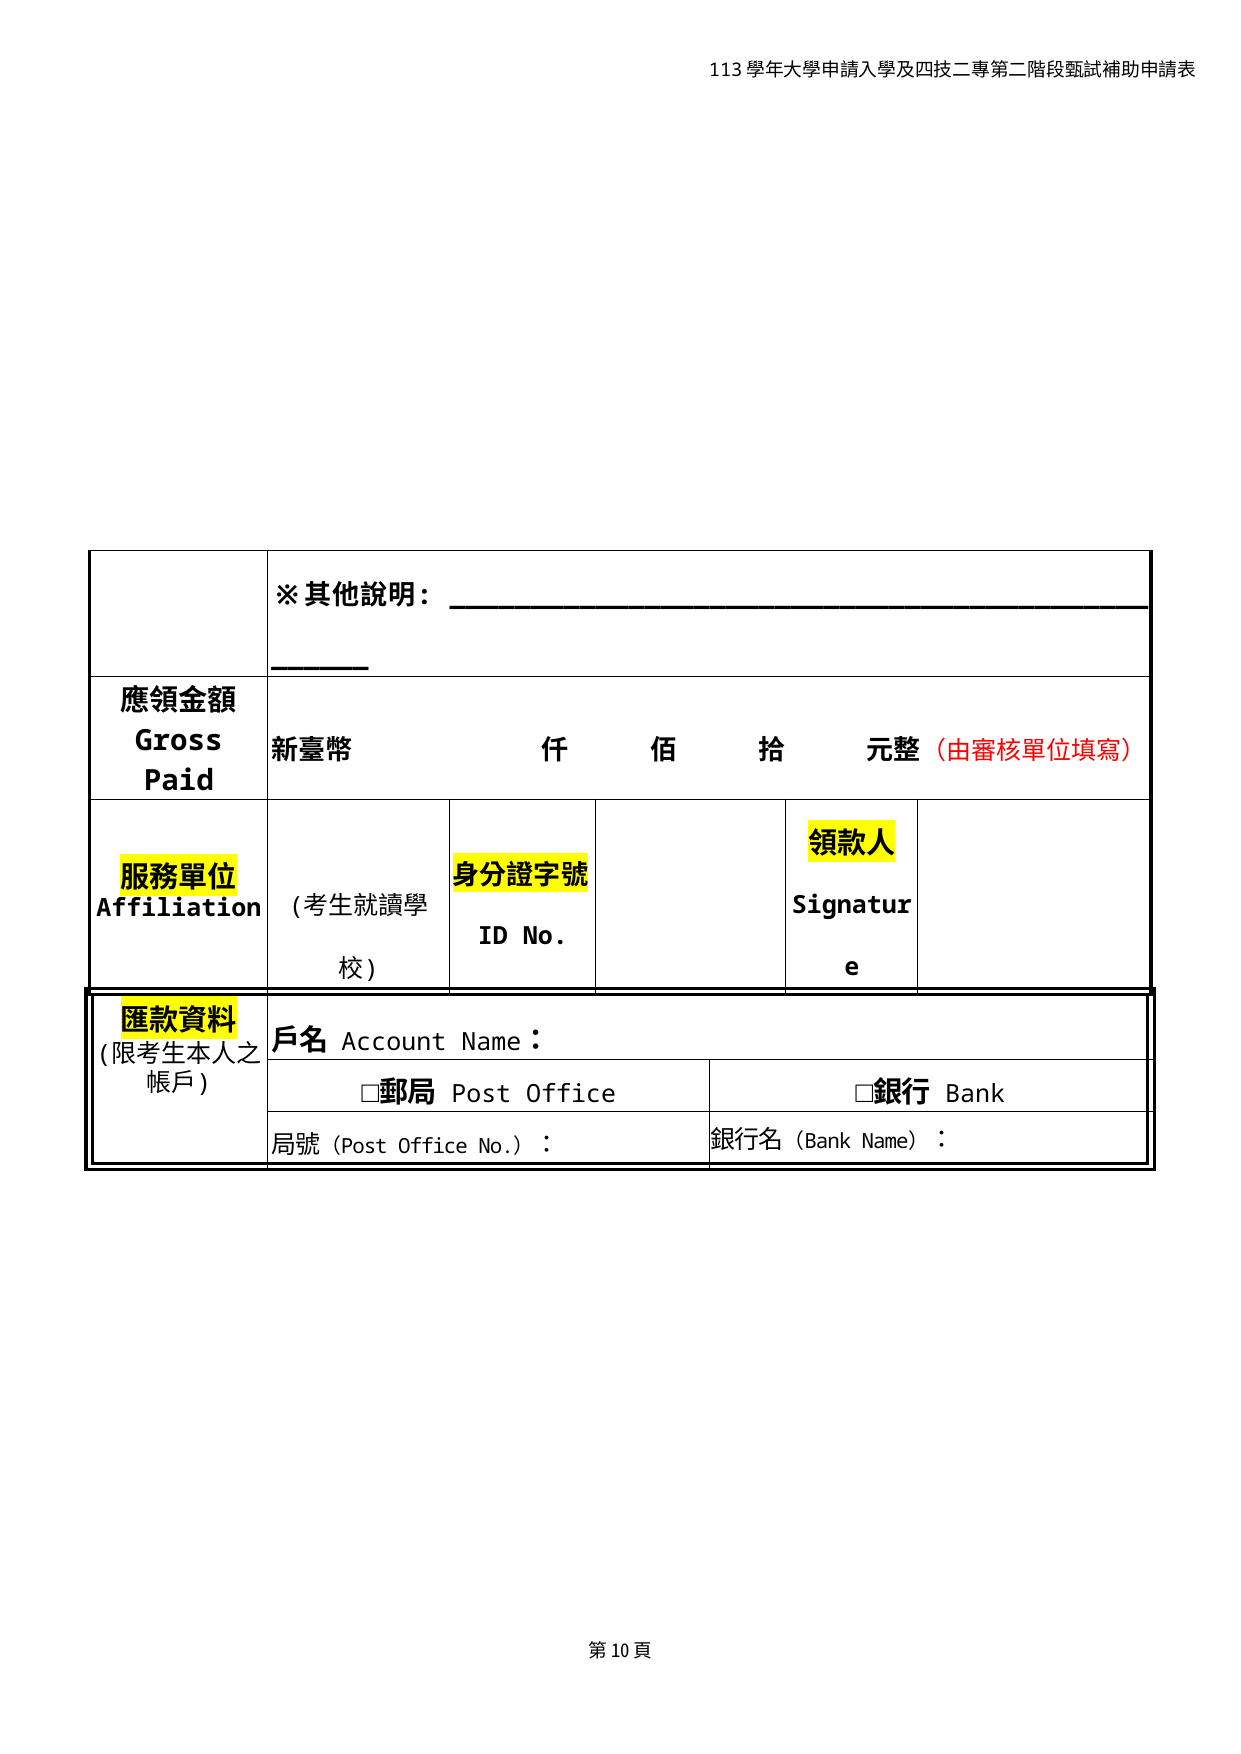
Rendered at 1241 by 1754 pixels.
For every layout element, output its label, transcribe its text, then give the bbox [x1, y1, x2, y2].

table_cell ※其他說明: _________________________________________________ [268, 551, 1149, 676]
table_cell 領款人 Signature [786, 800, 917, 987]
table_cell 身分證字號 ID No. [450, 800, 595, 987]
table_cell 戶名 Account Name： [268, 996, 1146, 1059]
table_cell □銀行 Bank [710, 1060, 1146, 1111]
table_cell 銀行名（Bank Name）： [710, 1112, 1146, 1162]
table_cell 匯款資料 (限考生本人之帳戶) [94, 996, 267, 1162]
table_cell □郵局 Post Office [268, 1060, 709, 1111]
table_cell 服務單位 Affiliation [91, 800, 267, 987]
table_cell 局號（Post Office No.）： [268, 1112, 709, 1162]
table_cell [596, 800, 785, 987]
table_cell [918, 800, 1149, 987]
table_cell (考生就讀學校) [268, 800, 449, 987]
table_cell 新臺幣 仟 佰 拾 元整（由審核單位填寫） [268, 677, 1149, 798]
table_cell [91, 551, 267, 676]
table_cell 應領金額 Gross Paid [91, 677, 267, 798]
